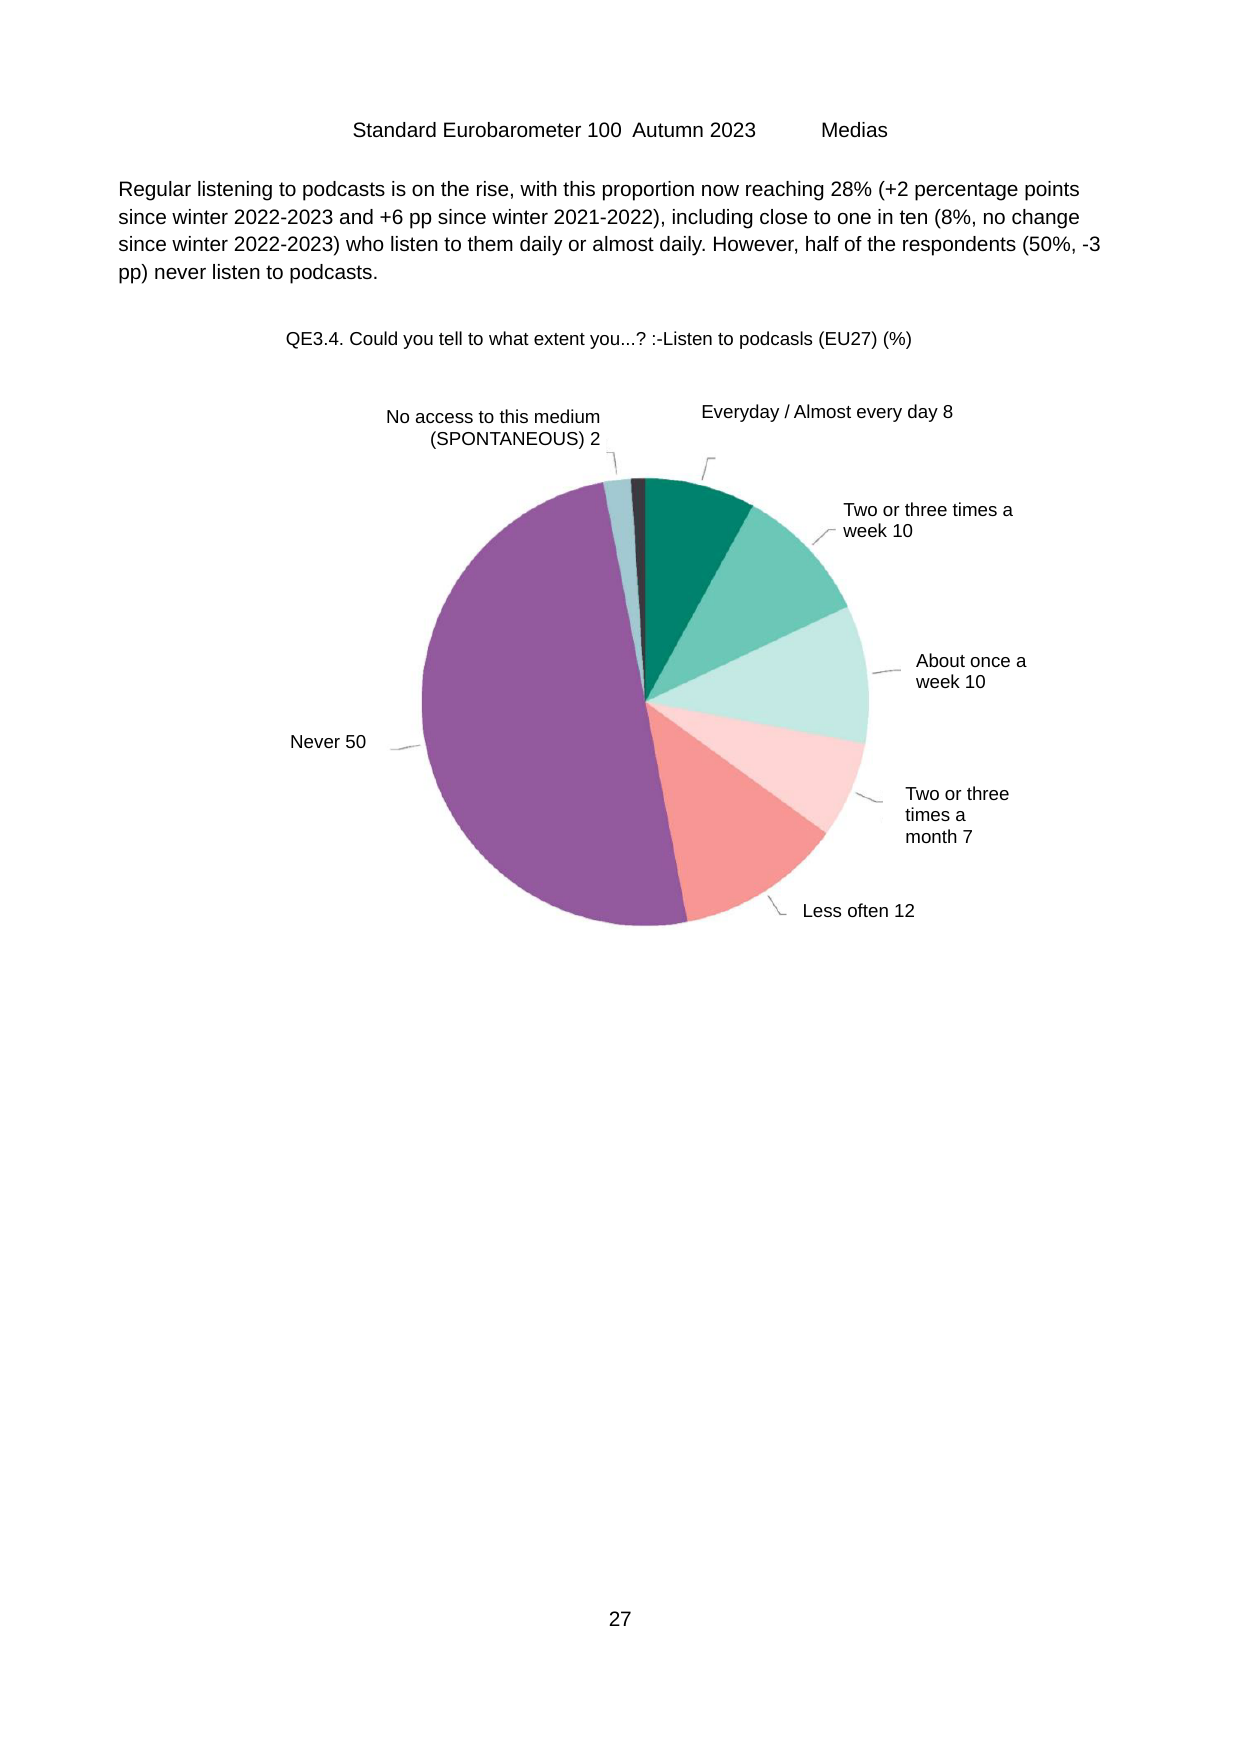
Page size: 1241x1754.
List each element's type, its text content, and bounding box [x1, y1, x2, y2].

picture [385, 438, 914, 930]
picture [541, 438, 550, 444]
picture [464, 438, 473, 444]
text Regular listening to podcasts is on the rise, with this proportion now reaching 28% (+2 percentage points since winter 2022-2023 and +6 pp since winter 2021-2022), including close to one in ten (8%, no change since winter 2022-2023) who listen to them daily or almost daily. However, half of the respondents (50%, -3 pp) never listen to podcasts. [118, 177, 1122, 283]
picture [555, 438, 562, 444]
